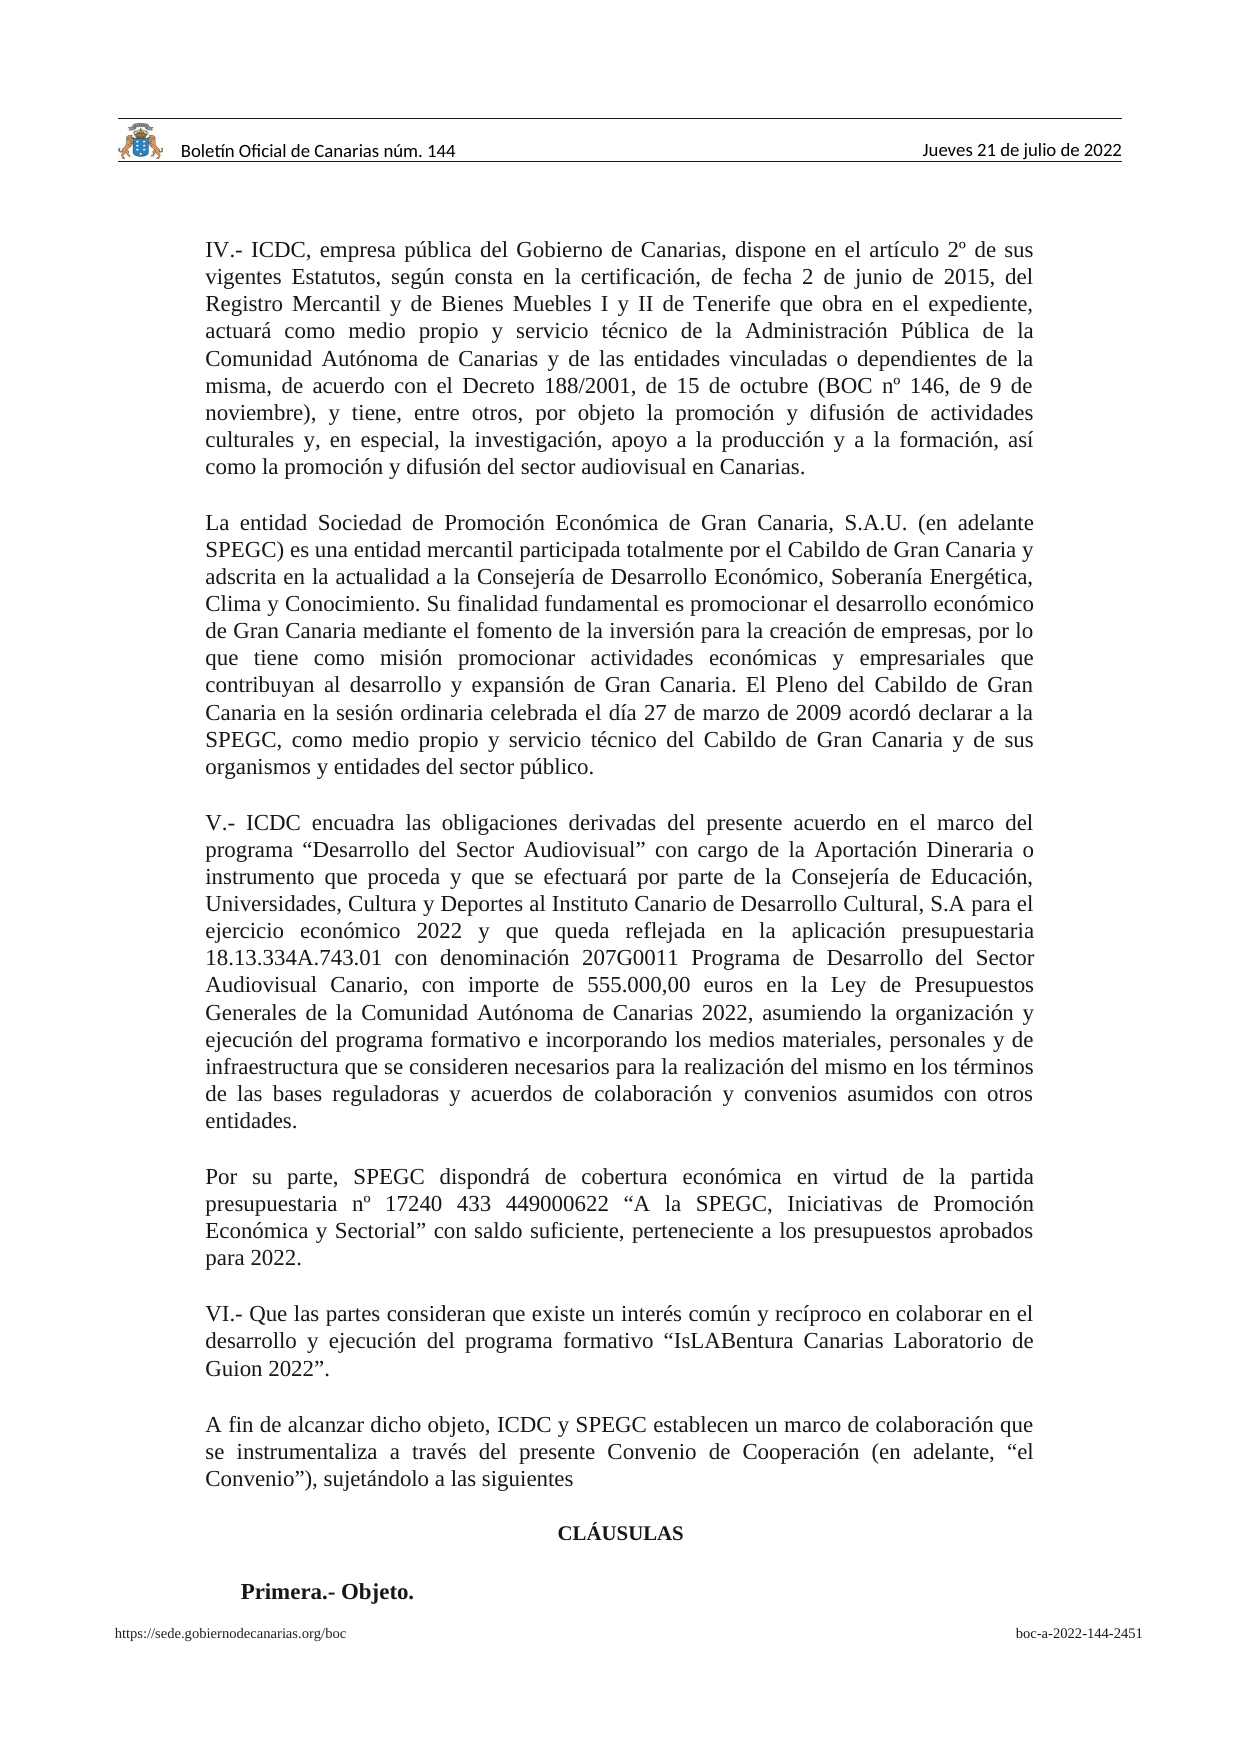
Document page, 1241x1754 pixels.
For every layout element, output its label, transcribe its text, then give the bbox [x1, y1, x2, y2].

text VI.- Que las partes consideran que existe un interés común y recíproco en colaborar en el desarrollo y ejecución del programa formativo “IsLABentura Canarias Laboratorio de Guion 2022”. [205, 1300, 1035, 1381]
text V.- ICDC encuadra las obligaciones derivadas del presente acuerdo en el marco del programa “Desarrollo del Sector Audiovisual” con cargo de la Aportación Dineraria o instrumento que proceda y que se efectuará por parte de la Consejería de Educación, Universidades, Cultura y Deportes al Instituto Canario de Desarrollo Cultural, S.A para el ejercicio económico 2022 y que queda reflejada en la aplicación presupuestaria 18.13.334A.743.01 con denominación 207G0011 Programa de Desarrollo del Sector Audiovisual Canario, con importe de 555.000,00 euros en la Ley de Presupuestos Generales de la Comunidad Autónoma de Canarias 2022, asumiendo la organización y ejecución del programa formativo e incorporando los medios materiales, personales y de infraestructura que se consideren necesarios para la realización del mismo en los términos de las bases reguladoras y acuerdos de colaboración y convenios asumidos con otros entidades. [205, 809, 1035, 1133]
text Primera.- Objeto. [241, 1578, 1040, 1605]
text La entidad Sociedad de Promoción Económica de Gran Canaria, S.A.U. (en adelante SPEGC) es una entidad mercantil participada totalmente por el Cabildo de Gran Canaria y adscrita en la actualidad a la Consejería de Desarrollo Económico, Soberanía Energética, Clima y Conocimiento. Su finalidad fundamental es promocionar el desarrollo económico de Gran Canaria mediante el fomento de la inversión para la creación de empresas, por lo que tiene como misión promocionar actividades económicas y empresariales que contribuyan al desarrollo y expansión de Gran Canaria. El Pleno del Cabildo de Gran Canaria en la sesión ordinaria celebrada el día 27 de marzo de 2009 acordó declarar a la SPEGC, como medio propio y servicio técnico del Cabildo de Gran Canaria y de sus organismos y entidades del sector público. [205, 509, 1035, 779]
text A fin de alcanzar dicho objeto, ICDC y SPEGC establecen un marco de colaboración que se instrumentaliza a través del presente Convenio de Cooperación (en adelante, “el Convenio”), sujetándolo a las siguientes [205, 1411, 1035, 1491]
subtitle CLÁUSULAS [202, 1521, 1039, 1545]
text IV.- ICDC, empresa pública del Gobierno de Canarias, dispone en el artículo 2º de sus vigentes Estatutos, según consta en la certificación, de fecha 2 de junio de 2015, del Registro Mercantil y de Bienes Muebles I y II de Tenerife que obra en el expediente, actuará como medio propio y servicio técnico de la Administración Pública de la Comunidad Autónoma de Canarias y de las entidades vinculadas o dependientes de la misma, de acuerdo con el Decreto 188/2001, de 15 de octubre (BOC nº 146, de 9 de noviembre), y tiene, entre otros, por objeto la promoción y difusión de actividades culturales y, en especial, la investigación, apoyo a la producción y a la formación, así como la promoción y difusión del sector audiovisual en Canarias. [205, 236, 1035, 479]
text Por su parte, SPEGC dispondrá de cobertura económica en virtud de la partida presupuestaria nº 17240 433 449000622 “A la SPEGC, Iniciativas de Promoción Económica y Sectorial” con saldo suficiente, perteneciente a los presupuestos aprobados para 2022. [205, 1163, 1035, 1271]
